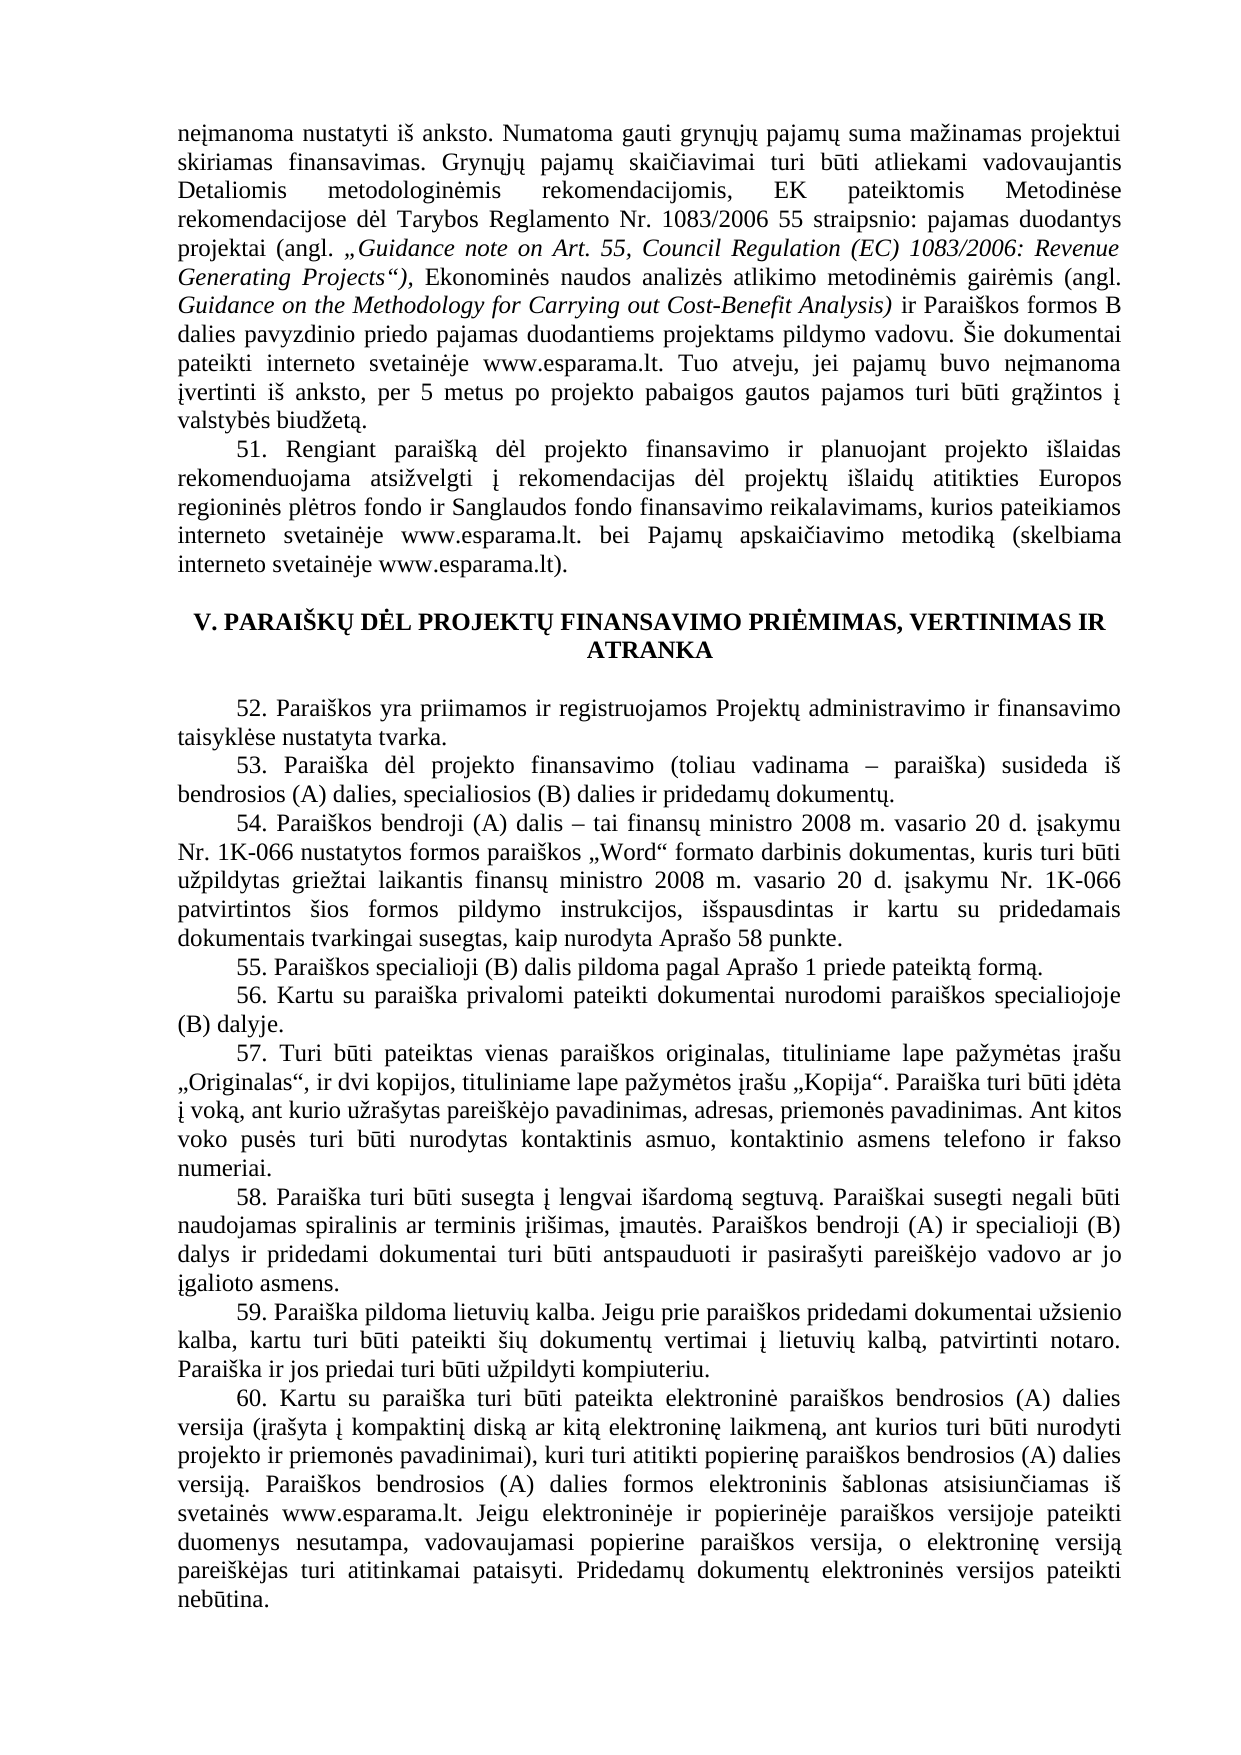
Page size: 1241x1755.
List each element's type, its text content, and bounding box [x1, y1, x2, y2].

text 57. Turi būti pateiktas vienas paraiškos originalas, tituliniame lape pažymėtas įrašu „Originalas“, ir dvi kopijos, tituliniame lape pažymėtos įrašu „Kopija“. Paraiška turi būti įdėta į voką, ant kurio užrašytas pareiškėjo pavadinimas, adresas, priemonės pavadinimas. Ant kitos voko pusės turi būti nurodytas kontaktinis asmuo, kontaktinio asmens telefono ir fakso numeriai. [177, 1038, 1122, 1182]
text neįmanoma nustatyti iš anksto. Numatoma gauti grynųjų pajamų suma mažinamas projektui skiriamas finansavimas. Grynųjų pajamų skaičiavimai turi būti atliekami vadovaujantis Detaliomis metodologinėmis rekomendacijomis, EK pateiktomis Metodinėse rekomendacijose dėl Tarybos Reglamento Nr. 1083/2006 55 straipsnio: pajamas duodantys projektai (angl. „Guidance note on Art. 55, Council Regulation (EC) 1083/2006: Revenue Generating Projects“), Ekonominės naudos analizės atlikimo metodinėmis gairėmis (angl. Guidance on the Methodology for Carrying out Cost-Benefit Analysis) ir Paraiškos formos B dalies pavyzdinio priedo pajamas duodantiems projektams pildymo vadovu. Šie dokumentai pateikti interneto svetainėje www.esparama.lt. Tuo atveju, jei pajamų buvo neįmanoma įvertinti iš anksto, per 5 metus po projekto pabaigos gautos pajamos turi būti grąžintos į valstybės biudžetą. [177, 118, 1122, 434]
text 54. Paraiškos bendroji (A) dalis – tai finansų ministro 2008 m. vasario 20 d. įsakymu Nr. 1K-066 nustatytos formos paraiškos „Word“ formato darbinis dokumentas, kuris turi būti užpildytas griežtai laikantis finansų ministro 2008 m. vasario 20 d. įsakymu Nr. 1K-066 patvirtintos šios formos pildymo instrukcijos, išspausdintas ir kartu su pridedamais dokumentais tvarkingai susegtas, kaip nurodyta Aprašo 58 punkte. [177, 808, 1122, 952]
text 55. Paraiškos specialioji (B) dalis pildoma pagal Aprašo 1 priede pateiktą formą. [177, 952, 1122, 981]
text 60. Kartu su paraiška turi būti pateikta elektroninė paraiškos bendrosios (A) dalies versija (įrašyta į kompaktinį diską ar kitą elektroninę laikmeną, ant kurios turi būti nurodyti projekto ir priemonės pavadinimai), kuri turi atitikti popierinę paraiškos bendrosios (A) dalies versiją. Paraiškos bendrosios (A) dalies formos elektroninis šablonas atsisiunčiamas iš svetainės www.esparama.lt. Jeigu elektroninėje ir popierinėje paraiškos versijoje pateikti duomenys nesutampa, vadovaujamasi popierine paraiškos versija, o elektroninę versiją pareiškėjas turi atitinkamai pataisyti. Pridedamų dokumentų elektroninės versijos pateikti nebūtina. [177, 1383, 1122, 1613]
text 56. Kartu su paraiška privalomi pateikti dokumentai nurodomi paraiškos specialiojoje (B) dalyje. [177, 981, 1122, 1038]
text 51. Rengiant paraišką dėl projekto finansavimo ir planuojant projekto išlaidas rekomenduojama atsižvelgti į rekomendacijas dėl projektų išlaidų atitikties Europos regioninės plėtros fondo ir Sanglaudos fondo finansavimo reikalavimams, kurios pateikiamos interneto svetainėje www.esparama.lt. bei Pajamų apskaičiavimo metodiką (skelbiama interneto svetainėje www.esparama.lt). [177, 434, 1122, 578]
text 53. Paraiška dėl projekto finansavimo (toliau vadinama – paraiška) susideda iš bendrosios (A) dalies, specialiosios (B) dalies ir pridedamų dokumentų. [177, 751, 1122, 808]
text 52. Paraiškos yra priimamos ir registruojamos Projektų administravimo ir finansavimo taisyklėse nustatyta tvarka. [177, 693, 1122, 751]
text V. PARAIŠKŲ DĖL PROJEKTŲ FINANSAVIMO PRIĖMIMAS, VERTINIMAS IR ATRANKA [177, 607, 1122, 664]
text 58. Paraiška turi būti susegta į lengvai išardomą segtuvą. Paraiškai susegti negali būti naudojamas spiralinis ar terminis įrišimas, įmautės. Paraiškos bendroji (A) ir specialioji (B) dalys ir pridedami dokumentai turi būti antspauduoti ir pasirašyti pareiškėjo vadovo ar jo įgalioto asmens. [177, 1182, 1122, 1297]
text 59. Paraiška pildoma lietuvių kalba. Jeigu prie paraiškos pridedami dokumentai užsienio kalba, kartu turi būti pateikti šių dokumentų vertimai į lietuvių kalbą, patvirtinti notaro. Paraiška ir jos priedai turi būti užpildyti kompiuteriu. [177, 1297, 1122, 1383]
